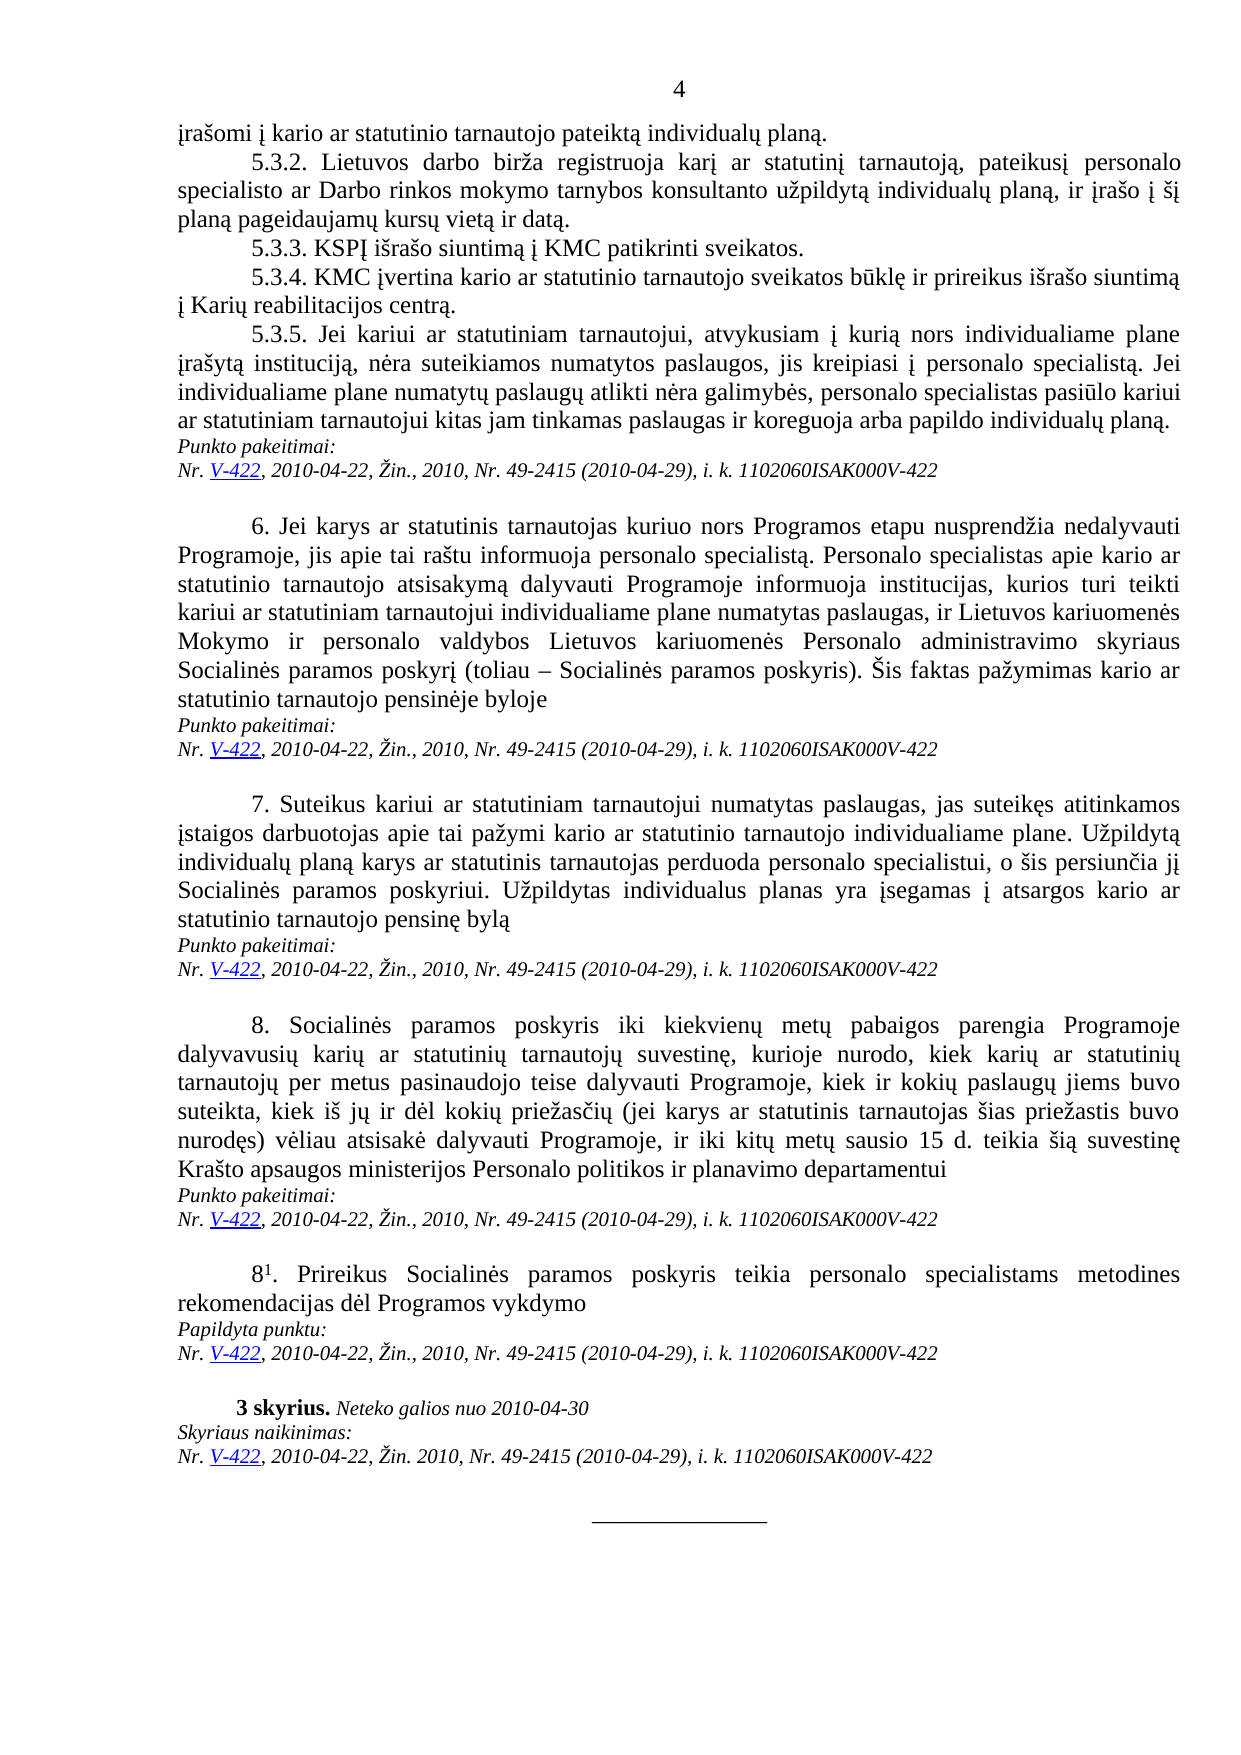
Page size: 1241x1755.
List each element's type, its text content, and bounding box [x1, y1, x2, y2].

text Papildyta punktu: [177, 1317, 1181, 1341]
text Nr. V-422, 2010-04-22, Žin., 2010, Nr. 49-2415 (2010-04-29), i. k. 1102060ISAK000V-422 [177, 1341, 1181, 1365]
text Nr. V-422, 2010-04-22, Žin., 2010, Nr. 49-2415 (2010-04-29), i. k. 1102060ISAK000V-422 [177, 957, 1181, 981]
text Punkto pakeitimai: [177, 434, 1181, 458]
text Nr. V-422, 2010-04-22, Žin., 2010, Nr. 49-2415 (2010-04-29), i. k. 1102060ISAK000V-422 [177, 1207, 1181, 1231]
text 6. Jei karys ar statutinis tarnautojas kuriuo nors Programos etapu nusprendžia nedalyvauti Programoje, jis apie tai raštu informuoja personalo specialistą. Personalo specialistas apie kario ar statutinio tarnautojo atsisakymą dalyvauti Programoje informuoja institucijas, kurios turi teikti kariui ar statutiniam tarnautojui individualiame plane numatytas paslaugas, ir Lietuvos kariuomenės Mokymo ir personalo valdybos Lietuvos kariuomenės Personalo administravimo skyriaus Socialinės paramos poskyrį (toliau – Socialinės paramos poskyris). Šis faktas pažymimas kario ar statutinio tarnautojo pensinėje byloje [177, 511, 1181, 712]
text Nr. V-422, 2010-04-22, Žin. 2010, Nr. 49-2415 (2010-04-29), i. k. 1102060ISAK000V-422 [177, 1444, 1181, 1468]
text Nr. V-422, 2010-04-22, Žin., 2010, Nr. 49-2415 (2010-04-29), i. k. 1102060ISAK000V-422 [177, 737, 1181, 761]
text Skyriaus naikinimas: [177, 1420, 1181, 1444]
text 5.3.5. Jei kariui ar statutiniam tarnautojui, atvykusiam į kurią nors individualiame plane įrašytą instituciją, nėra suteikiamos numatytos paslaugos, jis kreipiasi į personalo specialistą. Jei individualiame plane numatytų paslaugų atlikti nėra galimybės, personalo specialistas pasiūlo kariui ar statutiniam tarnautojui kitas jam tinkamas paslaugas ir koreguoja arba papildo individualų planą. [177, 319, 1181, 434]
text 81. Prireikus Socialinės paramos poskyris teikia personalo specialistams metodines rekomendacijas dėl Programos vykdymo [177, 1259, 1181, 1317]
text Punkto pakeitimai: [177, 712, 1181, 737]
text 3 skyrius. Neteko galios nuo 2010-04-30 [177, 1394, 1181, 1420]
text 8. Socialinės paramos poskyris iki kiekvienų metų pabaigos parengia Programoje dalyvavusių karių ar statutinių tarnautojų suvestinę, kurioje nurodo, kiek karių ar statutinių tarnautojų per metus pasinaudojo teise dalyvauti Programoje, kiek ir kokių paslaugų jiems buvo suteikta, kiek iš jų ir dėl kokių priežasčių (jei karys ar statutinis tarnautojas šias priežastis buvo nurodęs) vėliau atsisakė dalyvauti Programoje, ir iki kitų metų sausio 15 d. teikia šią suvestinę Krašto apsaugos ministerijos Personalo politikos ir planavimo departamentui [177, 1010, 1181, 1182]
text įrašomi į kario ar statutinio tarnautojo pateiktą individualų planą. [177, 118, 1181, 147]
text 7. Suteikus kariui ar statutiniam tarnautojui numatytas paslaugas, jas suteikęs atitinkamos įstaigos darbuotojas apie tai pažymi kario ar statutinio tarnautojo individualiame plane. Užpildytą individualų planą karys ar statutinis tarnautojas perduoda personalo specialistui, o šis persiunčia jį Socialinės paramos poskyriui. Užpildytas individualus planas yra įsegamas į atsargos kario ar statutinio tarnautojo pensinę bylą [177, 789, 1181, 933]
text Punkto pakeitimai: [177, 1182, 1181, 1207]
text 5.3.2. Lietuvos darbo birža registruoja karį ar statutinį tarnautoją, pateikusį personalo specialisto ar Darbo rinkos mokymo tarnybos konsultanto užpildytą individualų planą, ir įrašo į šį planą pageidaujamų kursų vietą ir datą. [177, 147, 1181, 233]
text ______________ [177, 1497, 1181, 1526]
text Punkto pakeitimai: [177, 933, 1181, 957]
text 5.3.3. KSPĮ išrašo siuntimą į KMC patikrinti sveikatos. [177, 233, 1181, 262]
text Nr. V-422, 2010-04-22, Žin., 2010, Nr. 49-2415 (2010-04-29), i. k. 1102060ISAK000V-422 [177, 458, 1181, 482]
text 5.3.4. KMC įvertina kario ar statutinio tarnautojo sveikatos būklę ir prireikus išrašo siuntimą į Karių reabilitacijos centrą. [177, 262, 1181, 319]
